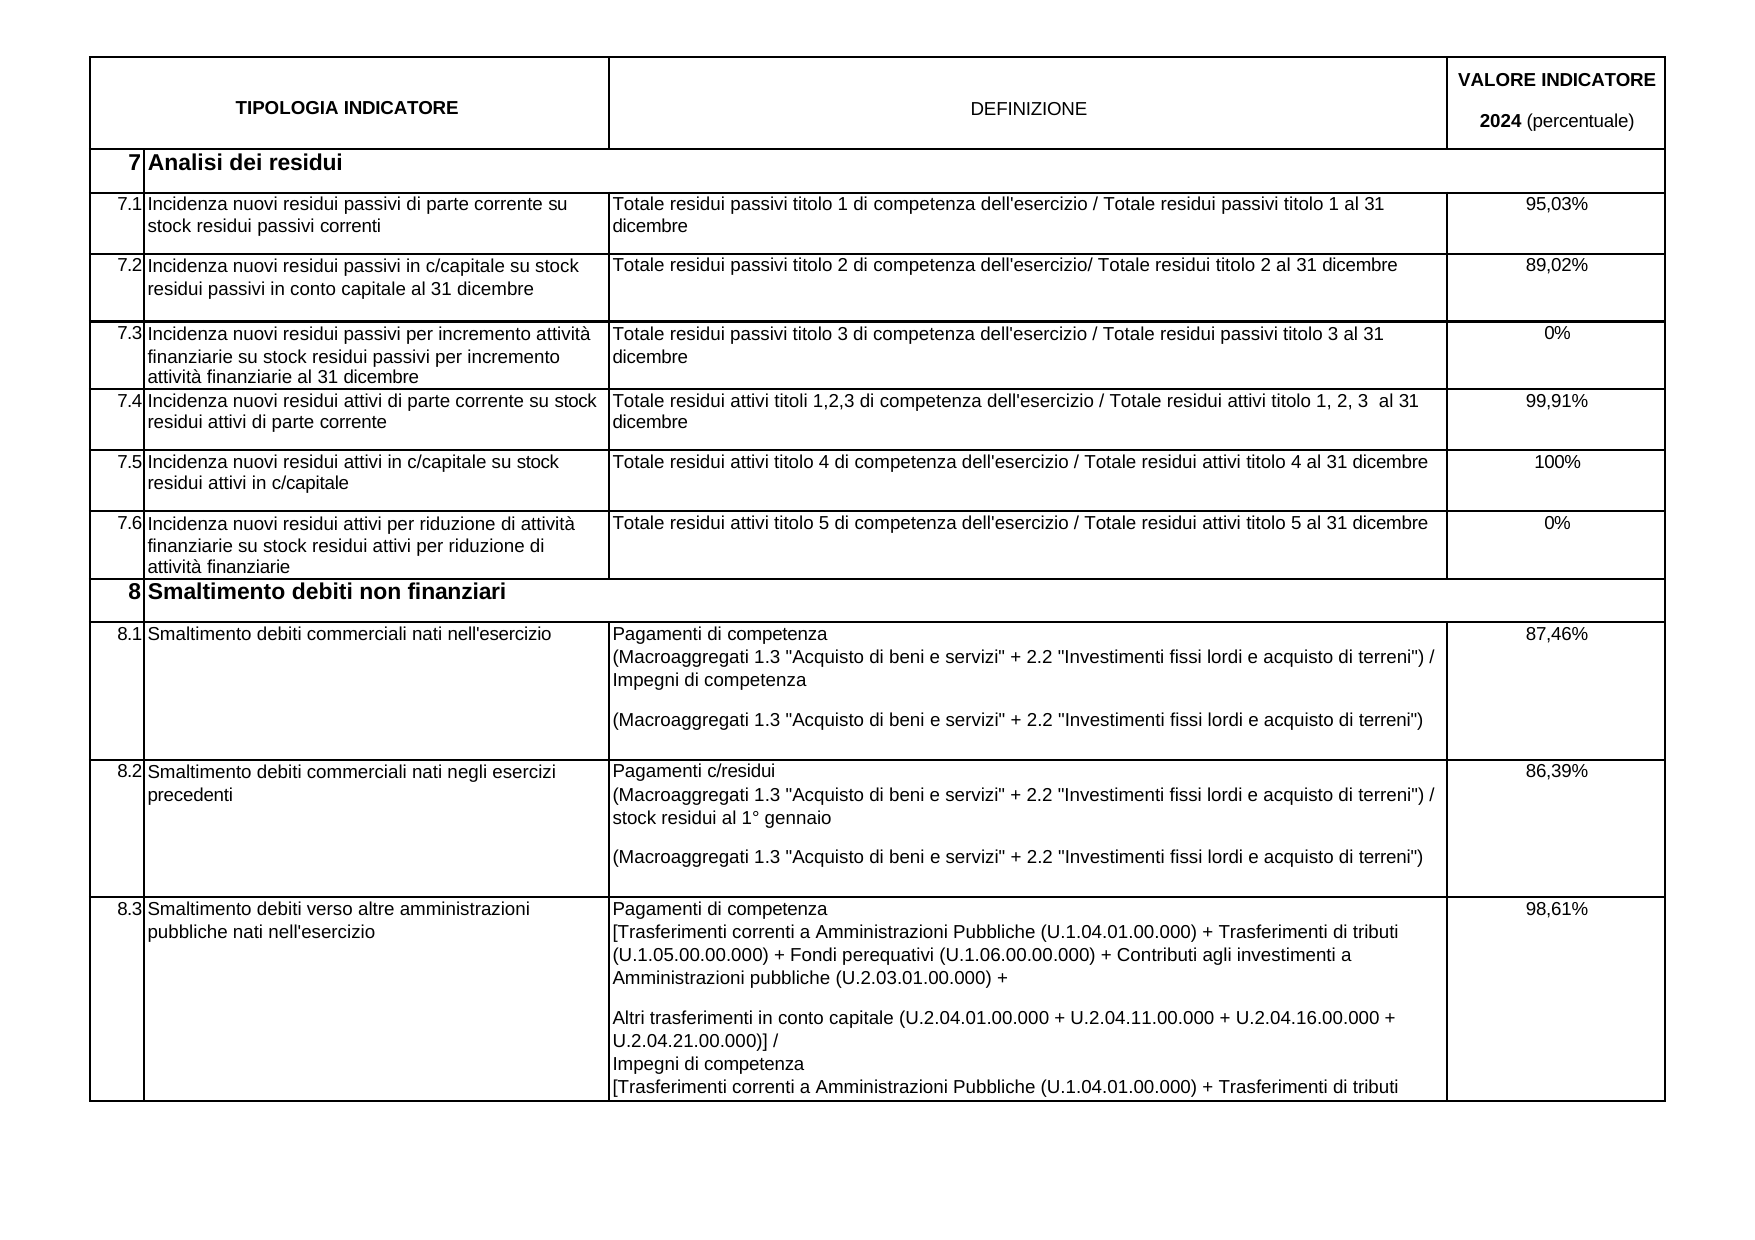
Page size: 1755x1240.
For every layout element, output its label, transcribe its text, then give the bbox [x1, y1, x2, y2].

table_cell Smaltimento debiti commerciali nati nell'esercizio [145, 623, 608, 758]
table_cell 7.6 [91, 512, 143, 578]
table_cell 0% [1448, 323, 1664, 388]
table_cell 7.2 [91, 255, 143, 320]
table_cell Incidenza nuovi residui passivi per incremento attività finanziarie su stock residui passivi per incremento attività finanziarie al 31 dicembre [145, 323, 608, 388]
table_cell 7.5 [91, 451, 143, 510]
table_cell 0% [1448, 512, 1664, 578]
table_cell Incidenza nuovi residui passivi in c/capitale su stock residui passivi in conto capitale al 31 dicembre [145, 255, 608, 320]
table_cell Smaltimento debiti non finanziari [145, 580, 1664, 621]
table_header VALORE INDICATORE 2024 (percentuale) [1448, 58, 1664, 148]
table_cell Incidenza nuovi residui attivi per riduzione di attività finanziarie su stock residui attivi per riduzione di attività finanziarie [145, 512, 608, 578]
table_cell Totale residui passivi titolo 1 di competenza dell'esercizio / Totale residui passivi titolo 1 al 31 dicembre [610, 194, 1446, 253]
table_cell Smaltimento debiti verso altre amministrazioni pubbliche nati nell'esercizio [145, 898, 608, 1100]
table_cell 7.4 [91, 390, 143, 449]
table_cell Incidenza nuovi residui passivi di parte corrente su stock residui passivi correnti [145, 194, 608, 253]
table_cell Incidenza nuovi residui attivi in c/capitale su stock residui attivi in c/capitale [145, 451, 608, 510]
table_cell 87,46% [1448, 623, 1664, 758]
table_cell 99,91% [1448, 390, 1664, 449]
table_cell Totale residui attivi titoli 1,2,3 di competenza dell'esercizio / Totale residui attivi titolo 1, 2, 3 al 31 dicembre [610, 390, 1446, 449]
table_cell 86,39% [1448, 761, 1664, 896]
table_cell 7.1 [91, 194, 143, 253]
table_cell 8.1 [91, 623, 143, 758]
table_cell 8.2 [91, 761, 143, 896]
table_cell Totale residui attivi titolo 4 di competenza dell'esercizio / Totale residui attivi titolo 4 al 31 dicembre [610, 451, 1446, 510]
table_cell Incidenza nuovi residui attivi di parte corrente su stock residui attivi di parte corrente [145, 390, 608, 449]
table_header TIPOLOGIA INDICATORE [91, 58, 608, 148]
table_cell Analisi dei residui [145, 150, 1664, 192]
table_cell Pagamenti c/residui (Macroaggregati 1.3 "Acquisto di beni e servizi" + 2.2 "Investimenti fissi lordi e acquisto di terreni") / stock residui al 1° gennaio (Macroaggregati 1.3 "Acquisto di beni e servizi" + 2.2 "Investimenti fissi lordi e acquisto di terreni") [610, 761, 1446, 896]
table_cell Smaltimento debiti commerciali nati negli esercizi precedenti [145, 761, 608, 896]
table_cell 7 [91, 150, 143, 192]
table_cell 7.3 [91, 323, 143, 388]
table_cell Totale residui passivi titolo 2 di competenza dell'esercizio/ Totale residui titolo 2 al 31 dicembre [610, 255, 1446, 320]
table_cell Totale residui attivi titolo 5 di competenza dell'esercizio / Totale residui attivi titolo 5 al 31 dicembre [610, 512, 1446, 578]
table_cell 95,03% [1448, 194, 1664, 253]
table_cell Totale residui passivi titolo 3 di competenza dell'esercizio / Totale residui passivi titolo 3 al 31 dicembre [610, 323, 1446, 388]
table_cell 100% [1448, 451, 1664, 510]
table_cell Pagamenti di competenza (Macroaggregati 1.3 "Acquisto di beni e servizi" + 2.2 "Investimenti fissi lordi e acquisto di terreni") / Impegni di competenza (Macroaggregati 1.3 "Acquisto di beni e servizi" + 2.2 "Investimenti fissi lordi e acquisto di terreni") [610, 623, 1446, 758]
table_header DEFINIZIONE [610, 58, 1446, 148]
table_cell 8.3 [91, 898, 143, 1100]
table_cell 89,02% [1448, 255, 1664, 320]
table_cell Pagamenti di competenza [Trasferimenti correnti a Amministrazioni Pubbliche (U.1.04.01.00.000) + Trasferimenti di tributi (U.1.05.00.00.000) + Fondi perequativi (U.1.06.00.00.000) + Contributi agli investimenti a Amministrazioni pubbliche (U.2.03.01.00.000) + Altri trasferimenti in conto capitale (U.2.04.01.00.000 + U.2.04.11.00.000 + U.2.04.16.00.000 + U.2.04.21.00.000)] / Impegni di competenza [Trasferimenti correnti a Amministrazioni Pubbliche (U.1.04.01.00.000) + Trasferimenti di tributi [610, 898, 1446, 1100]
table_cell 8 [91, 580, 143, 621]
table_cell 98,61% [1448, 898, 1664, 1100]
